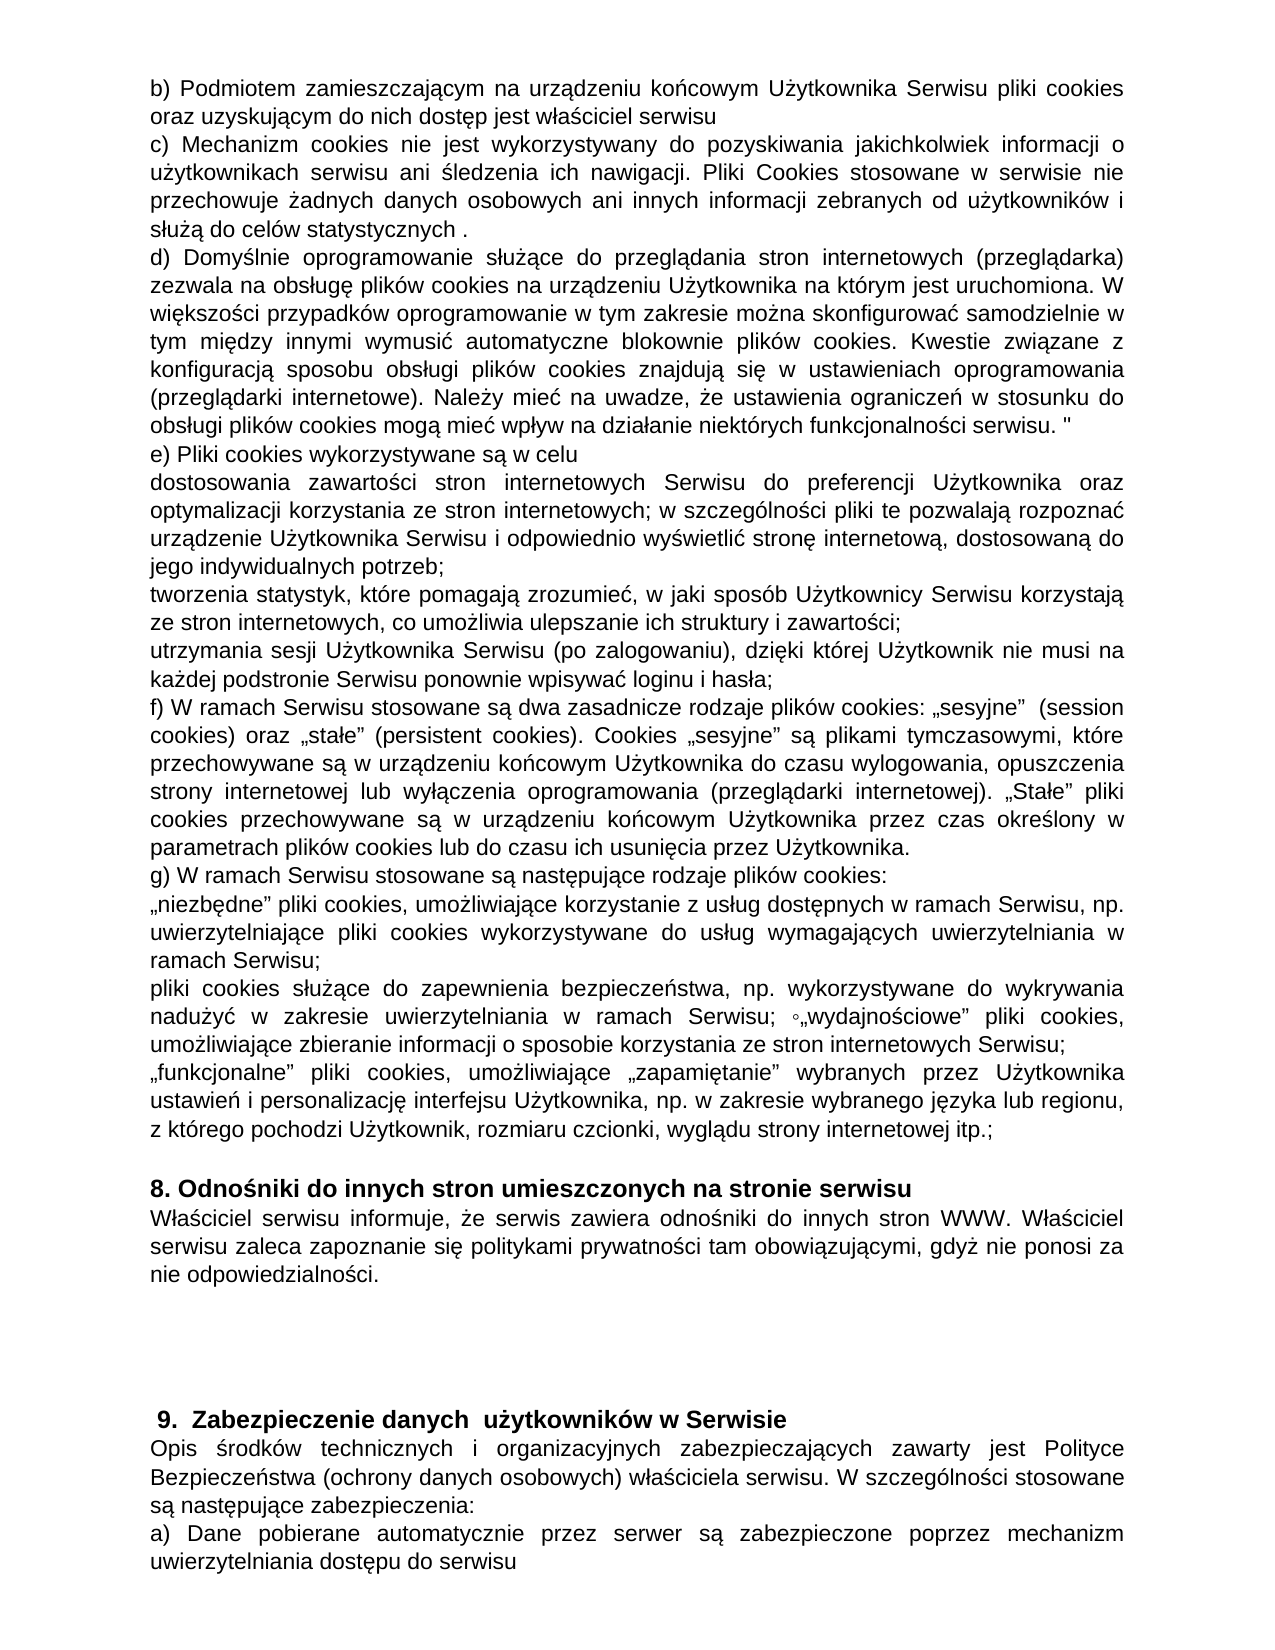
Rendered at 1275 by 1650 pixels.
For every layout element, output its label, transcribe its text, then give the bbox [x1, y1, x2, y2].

text utrzymania sesji Użytkownika Serwisu (po zalogowaniu), dzięki której Użytkownik nie musi na każdej podstronie Serwisu ponownie wpisywać loginu i hasła; [150, 637, 1125, 692]
text tworzenia statystyk, które pomagają zrozumieć, w jaki sposób Użytkownicy Serwisu korzystają ze stron internetowych, co umożliwia ulepszanie ich struktury i zawartości; [150, 581, 1125, 636]
text c) Mechanizm cookies nie jest wykorzystywany do pozyskiwania jakichkolwiek informacji o użytkownikach serwisu ani śledzenia ich nawigacji. Pliki Cookies stosowane w serwisie nie przechowuje żadnych danych osobowych ani innych informacji zebranych od użytkowników i służą do celów statystycznych . [150, 131, 1125, 242]
text g) W ramach Serwisu stosowane są następujące rodzaje plików cookies: [150, 862, 1125, 889]
text e) Pliki cookies wykorzystywane są w celu [150, 441, 1125, 467]
text 8. Odnośniki do innych stron umieszczonych na stronie serwisu [150, 1174, 1125, 1203]
text d) Domyślnie oprogramowanie służące do przeglądania stron internetowych (przeglądarka) zezwala na obsługę plików cookies na urządzeniu Użytkownika na którym jest uruchomiona. W większości przypadków oprogramowanie w tym zakresie można skonfigurować samodzielnie w tym między innymi wymusić automatyczne blokownie plików cookies. Kwestie związane z konfiguracją sposobu obsługi plików cookies znajdują się w ustawieniach oprogramowania (przeglądarki internetowe). Należy mieć na uwadze, że ustawienia ograniczeń w stosunku do obsługi plików cookies mogą mieć wpływ na działanie niektórych funkcjonalności serwisu. " [150, 244, 1125, 439]
text a) Dane pobierane automatycznie przez serwer są zabezpieczone poprzez mechanizm uwierzytelniania dostępu do serwisu [150, 1520, 1125, 1574]
text Właściciel serwisu informuje, że serwis zawiera odnośniki do innych stron WWW. Właściciel serwisu zaleca zapoznanie się politykami prywatności tam obowiązującymi, gdyż nie ponosi za nie odpowiedzialności. [150, 1205, 1125, 1288]
text b) Podmiotem zamieszczającym na urządzeniu końcowym Użytkownika Serwisu pliki cookies oraz uzyskującym do nich dostęp jest właściciel serwisu [150, 75, 1125, 129]
text „funkcjonalne” pliki cookies, umożliwiające „zapamiętanie” wybranych przez Użytkownika ustawień i personalizację interfejsu Użytkownika, np. w zakresie wybranego języka lub regionu, z którego pochodzi Użytkownik, rozmiaru czcionki, wyglądu strony internetowej itp.; [150, 1059, 1125, 1142]
text 9. Zabezpieczenie danych użytkowników w Serwisie [150, 1405, 1125, 1433]
text Opis środków technicznych i organizacyjnych zabezpieczających zawarty jest Polityce Bezpieczeństwa (ochrony danych osobowych) właściciela serwisu. W szczególności stosowane są następujące zabezpieczenia: [150, 1435, 1125, 1518]
text pliki cookies służące do zapewnienia bezpieczeństwa, np. wykorzystywane do wykrywania nadużyć w zakresie uwierzytelniania w ramach Serwisu; ◦„wydajnościowe” pliki cookies, umożliwiające zbieranie informacji o sposobie korzystania ze stron internetowych Serwisu; [150, 975, 1125, 1058]
text dostosowania zawartości stron internetowych Serwisu do preferencji Użytkownika oraz optymalizacji korzystania ze stron internetowych; w szczególności pliki te pozwalają rozpoznać urządzenie Użytkownika Serwisu i odpowiednio wyświetlić stronę internetową, dostosowaną do jego indywidualnych potrzeb; [150, 469, 1125, 579]
text „niezbędne” pliki cookies, umożliwiające korzystanie z usług dostępnych w ramach Serwisu, np. uwierzytelniające pliki cookies wykorzystywane do usług wymagających uwierzytelniania w ramach Serwisu; [150, 891, 1125, 973]
text f) W ramach Serwisu stosowane są dwa zasadnicze rodzaje plików cookies: „sesyjne” (session cookies) oraz „stałe” (persistent cookies). Cookies „sesyjne” są plikami tymczasowymi, które przechowywane są w urządzeniu końcowym Użytkownika do czasu wylogowania, opuszczenia strony internetowej lub wyłączenia oprogramowania (przeglądarki internetowej). „Stałe” pliki cookies przechowywane są w urządzeniu końcowym Użytkownika przez czas określony w parametrach plików cookies lub do czasu ich usunięcia przez Użytkownika. [150, 694, 1125, 861]
